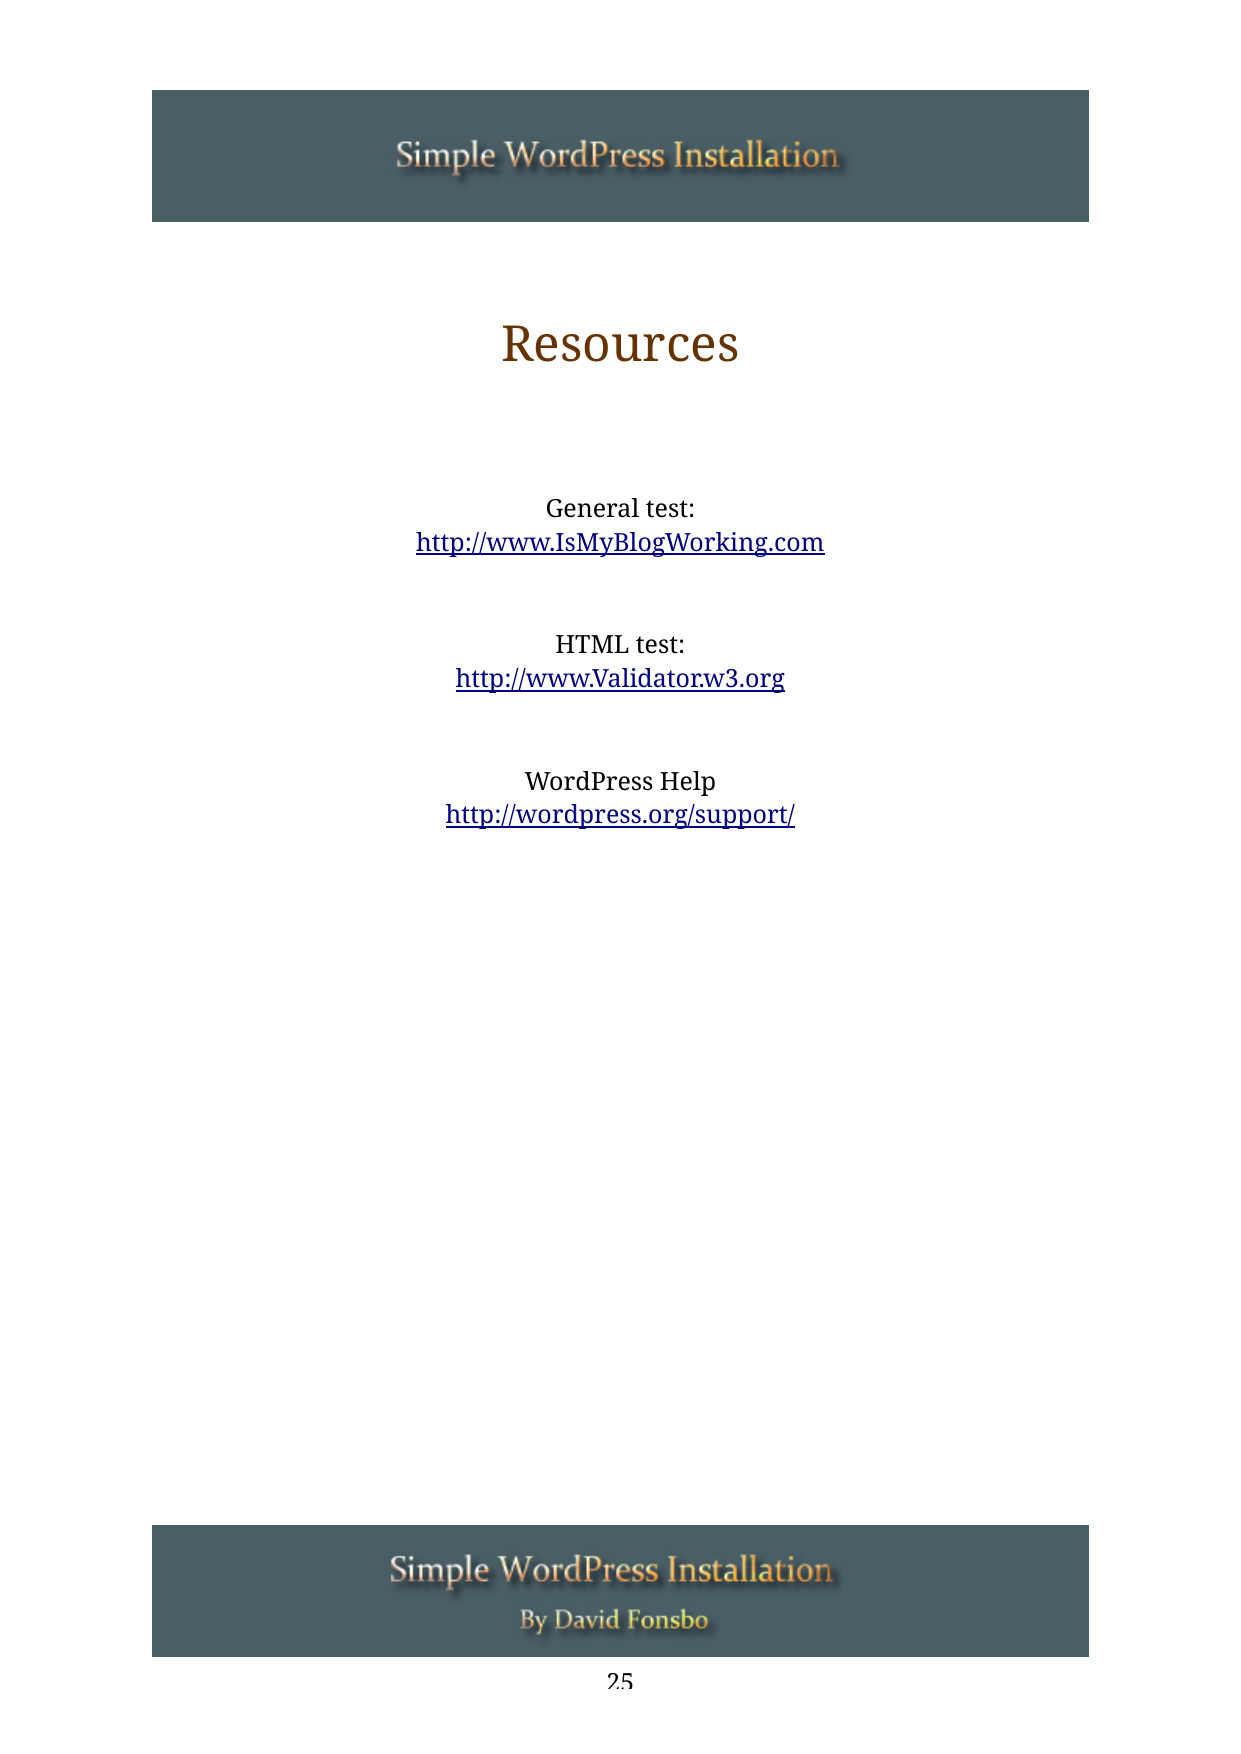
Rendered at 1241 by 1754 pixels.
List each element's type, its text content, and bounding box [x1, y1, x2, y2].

text http://wordpress.org/support/ [171, 797, 1069, 831]
text WordPress Help [171, 763, 1069, 797]
text http://www.Validator.w3.org [171, 661, 1069, 695]
picture [220, 90, 1021, 222]
subtitle Resources [130, 308, 1110, 376]
picture [220, 1525, 1021, 1657]
text http://www.IsMyBlogWorking.com [171, 525, 1069, 559]
text General test: [171, 491, 1069, 525]
text HTML test: [171, 627, 1069, 661]
